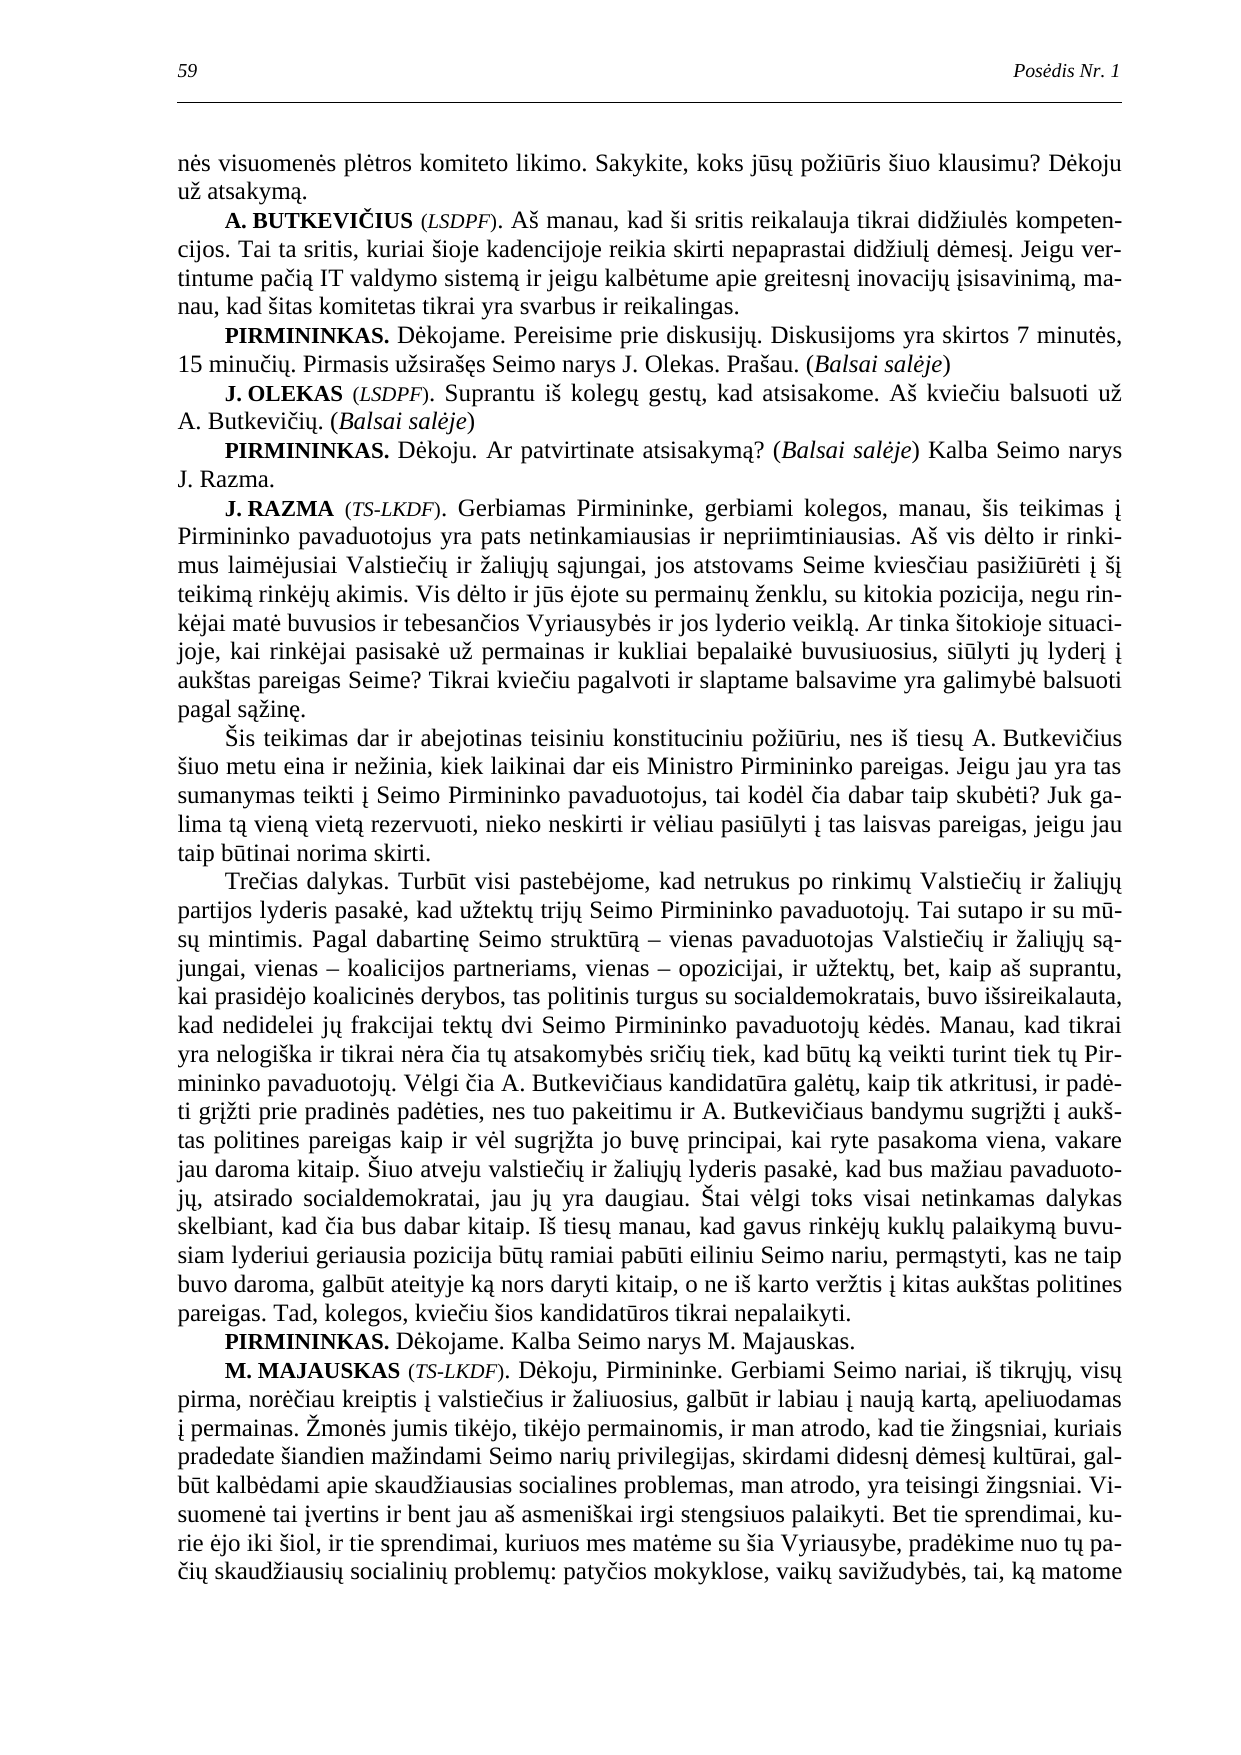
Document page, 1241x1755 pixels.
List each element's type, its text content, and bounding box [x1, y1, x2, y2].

text PIRMININKAS. Dė­ko­ju. Ar pa­tvir­ti­na­te at­si­sa­ky­mą? (Bal­sai sa­lė­je) Kal­ba Sei­mo na­rys J. Raz­ma. [177, 435, 1122, 493]
text PIRMININKAS. Dė­ko­ja­me. Kal­ba Sei­mo na­rys M. Ma­jaus­kas. [177, 1326, 1122, 1355]
text M. MAJAUSKAS (TS-LKDF). Dė­ko­ju, Pir­mi­nin­ke. Ger­bia­mi Sei­mo na­riai, iš tik­rų­jų, vi­sų pir­ma, no­rė­čiau kreip­tis į vals­tie­čius ir ža­liuo­sius, gal­būt ir la­biau į nau­ją kar­tą, ape­liuo­da­mas į per­mai­nas. Žmo­nės ju­mis ti­kė­jo, ti­kė­jo per­mai­no­mis, ir man at­ro­do, kad tie žings­niai, ku­riais pra­de­da­te šian­dien ma­žin­da­mi Sei­mo na­rių pri­vi­le­gi­jas, skir­da­mi di­des­nį dė­me­sį kul­tū­rai, gal­būt kal­bė­da­mi apie skau­džiau­sias so­cia­li­nes pro­ble­mas, man at­ro­do, yra tei­sin­gi žings­niai. Vi­suo­me­nė tai įver­tins ir bent jau aš as­me­niš­kai ir­gi steng­siuos pa­lai­ky­ti. Bet tie spren­di­mai, ku­rie ėjo iki šiol, ir tie spren­di­mai, ku­riuos mes ma­tė­me su šia Vy­riau­sy­be, pra­dė­ki­me nuo tų pa­čių skau­džiau­sių so­cia­li­nių pro­ble­mų: pa­ty­čios mo­kyk­lo­se, vai­kų sa­vi­žu­dy­bės, tai, ką ma­to­me [177, 1355, 1122, 1585]
text PIRMININKAS. Dė­ko­ja­me. Per­ei­si­me prie dis­ku­si­jų. Dis­ku­si­joms yra skir­tos 7 mi­nu­tės, 15 mi­nu­čių. Pir­ma­sis už­si­ra­šęs Sei­mo na­rys J. Ole­kas. Pra­šau. (Bal­sai sa­lė­je) [177, 320, 1122, 378]
text Tre­čias da­ly­kas. Tur­būt vi­si pa­ste­bė­jo­me, kad ne­tru­kus po rin­ki­mų Vals­tie­čių ir ža­lių­jų par­ti­jos ly­de­ris pa­sa­kė, kad už­tek­tų tri­jų Sei­mo Pir­mi­nin­ko pa­va­duo­to­jų. Tai su­ta­po ir su mū­sų min­ti­mis. Pa­gal da­bar­ti­nę Sei­mo struk­tū­rą – vie­nas pa­va­duo­to­jas Vals­tie­čių ir ža­lių­jų są­jun­gai, vie­nas – ko­a­li­ci­jos part­ne­riams, vie­nas – opo­zi­ci­jai, ir už­tek­tų, bet, kaip aš su­pran­tu, kai pra­si­dė­jo ko­a­li­ci­nės de­ry­bos, tas po­li­ti­nis tur­gus su so­cial­de­mok­ra­tais, bu­vo iš­si­rei­ka­lau­ta, kad ne­di­de­lei jų frak­ci­jai tek­tų dvi Sei­mo Pir­mi­nin­ko pa­va­duo­to­jų kė­dės. Ma­nau, kad tik­rai yra ne­lo­giš­ka ir tik­rai nė­ra čia tų at­sa­ko­my­bės sri­čių tiek, kad bū­tų ką veik­ti tu­rint tiek tų Pir­mi­nin­ko pa­va­duo­to­jų. Vėl­gi čia A. But­ke­vi­čiaus kan­di­da­tū­ra ga­lė­tų, kaip tik at­kri­tu­si, ir pa­dė­ti grįž­ti prie pra­di­nės pa­dė­ties, nes tuo pa­kei­ti­mu ir A. But­ke­vi­čiaus ban­dy­mu su­grįž­ti į aukš­tas po­li­ti­nes pa­rei­gas kaip ir vėl su­grįž­ta jo bu­vę prin­ci­pai, kai ry­te pa­sa­ko­ma vie­na, va­ka­re jau da­ro­ma ki­taip. Šiuo at­ve­ju vals­tie­čių ir ža­lių­jų ly­de­ris pa­sa­kė, kad bus ma­žiau pa­va­duo­to­jų, at­si­ra­do so­cial­de­mok­ra­tai, jau jų yra dau­giau. Štai vėl­gi toks vi­sai ne­tin­ka­mas da­ly­kas skel­biant, kad čia bus da­bar ki­taip. Iš tie­sų ma­nau, kad ga­vus rin­kė­jų kuk­lų pa­lai­ky­mą bu­vu­siam ly­de­riui ge­riau­sia po­zi­ci­ja bū­tų ra­miai pa­bū­ti ei­li­niu Sei­mo na­riu, per­mąs­ty­ti, kas ne taip bu­vo da­ro­ma, gal­būt at­ei­ty­je ką nors da­ry­ti ki­taip, o ne iš kar­to verž­tis į ki­tas aukš­tas po­li­ti­nes pa­rei­gas. Tad, ko­le­gos, kvie­čiu šios kan­di­da­tū­ros tik­rai ne­pa­lai­ky­ti. [177, 866, 1122, 1326]
text J. RAZMA (TS-LKDF). Ger­bia­mas Pir­mi­nin­ke, ger­bia­mi ko­le­gos, ma­nau, šis tei­ki­mas į Pir­mi­nin­ko pa­va­duo­to­jus yra pats ne­tin­ka­miau­sias ir ne­pri­im­ti­niau­sias. Aš vis dėl­to ir rin­ki­mus lai­mė­ju­siai Vals­tie­čių ir ža­lių­jų są­jun­gai, jos at­sto­vams Sei­me kvies­čiau pa­si­žiū­rė­ti į šį tei­ki­mą rin­kė­jų aki­mis. Vis dėl­to ir jūs ėjo­te su per­mai­nų žen­klu, su ki­to­kia po­zi­ci­ja, ne­gu rin­kė­jai ma­tė bu­vu­sios ir te­be­san­čios Vy­riau­sy­bės ir jos ly­de­rio veik­lą. Ar tin­ka ši­to­kio­je si­tu­a­ci­jo­je, kai rin­kė­jai pa­si­sa­kė už per­mai­nas ir kuk­liai be­pa­lai­kė bu­vu­siuo­sius, siū­ly­ti jų ly­de­rį į aukš­tas pa­rei­gas Sei­me? Tik­rai kvie­čiu pa­gal­vo­ti ir slap­ta­me bal­sa­vi­me yra ga­li­my­bė bal­suo­ti pa­gal są­ži­nę. [177, 493, 1122, 723]
text J. OLEKAS (LSDPF). Su­pran­tu iš ko­le­gų ges­tų, kad at­si­sa­ko­me. Aš kvie­čiu bal­suo­ti už A. But­ke­vi­čių. (Bal­sai sa­lė­je) [177, 378, 1122, 435]
text nės vi­suo­me­nės plėt­ros ko­mi­te­to li­ki­mo. Sa­ky­ki­te, koks jū­sų po­žiū­ris šiuo klau­si­mu? Dė­ko­ju už at­sa­ky­mą. [177, 148, 1122, 205]
text Šis tei­ki­mas dar ir abe­jo­ti­nas tei­si­niu kon­sti­tu­ci­niu požiūriu, nes iš tie­sų A. But­ke­vi­čius šiuo me­tu ei­na ir ne­ži­nia, kiek lai­ki­nai dar eis Mi­nist­ro Pir­mi­nin­ko pa­rei­gas. Jei­gu jau yra tas su­ma­ny­mas teik­ti į Sei­mo Pir­mi­nin­ko pa­va­duo­to­jus, tai ko­dėl čia da­bar taip sku­bė­ti? Juk ga­lima tą vie­ną vie­tą re­zer­vuo­ti, nie­ko ne­skir­ti ir vė­liau pa­siū­ly­ti į tas lais­vas pa­rei­gas, jei­gu jau taip bū­ti­nai no­ri­ma skir­ti. [177, 723, 1122, 866]
text A. BUTKEVIČIUS (LSDPF). Aš ma­nau, kad ši sri­tis rei­ka­lau­ja tik­rai di­džiu­lės kom­pe­ten­ci­jos. Tai ta sri­tis, ku­riai šio­je ka­den­ci­jo­je rei­kia skir­ti ne­pa­pras­tai di­džiu­lį dė­me­sį. Jei­gu ver­tin­tu­me pa­čią IT val­dy­mo sis­te­mą ir jei­gu kal­bė­tu­me apie grei­tes­nį ino­va­ci­jų įsi­sa­vi­ni­mą, ma­nau, kad ši­tas ko­mi­te­tas tik­rai yra svar­bus ir rei­ka­lin­gas. [177, 205, 1122, 320]
